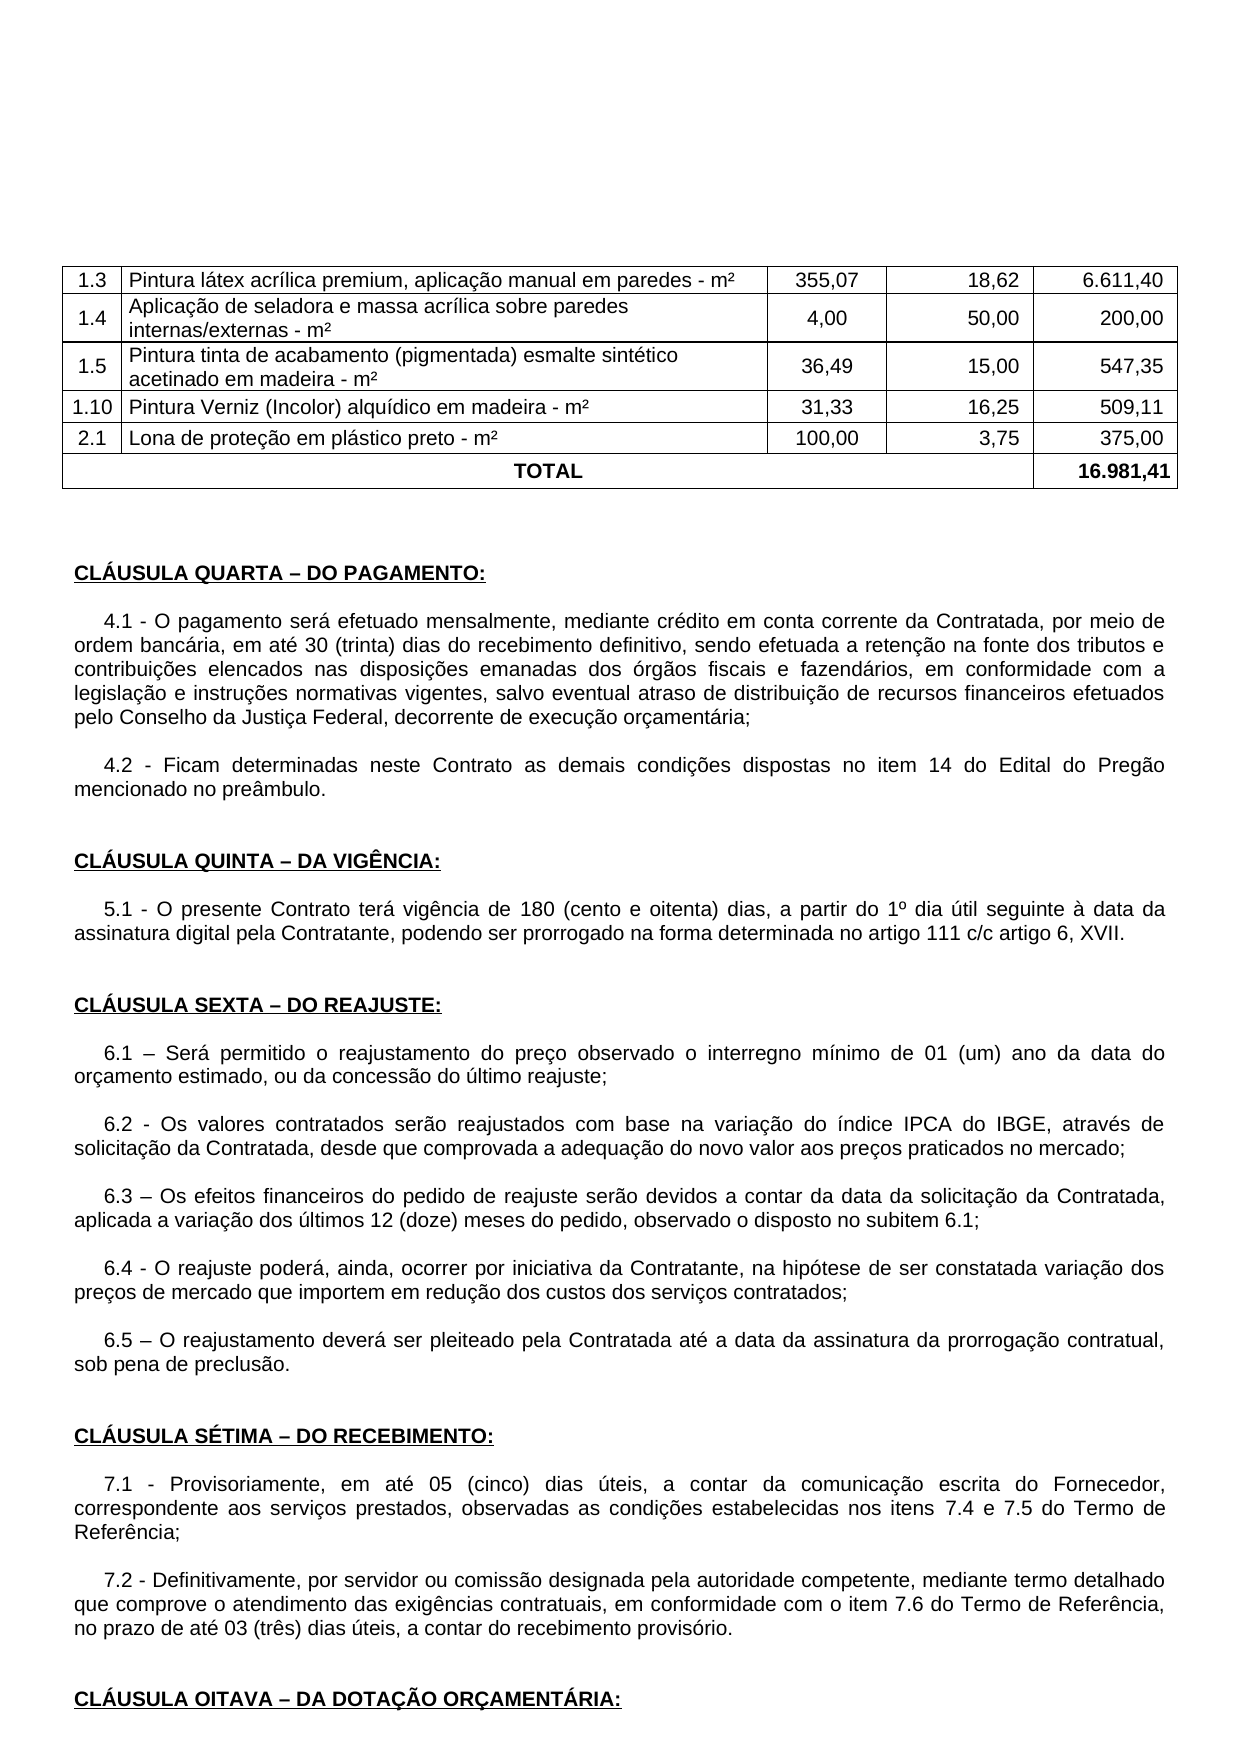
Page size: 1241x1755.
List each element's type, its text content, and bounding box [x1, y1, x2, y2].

table_cell 6.611,40 [1034, 267, 1177, 292]
table_cell 100,00 [768, 423, 886, 453]
table_cell 16,25 [887, 391, 1033, 422]
table_cell Aplicação de seladora e massa acrílica sobre paredes internas/externas - m² [122, 294, 767, 341]
text 6.1 – Será permitido o reajustamento do preço observado o interregno mínimo de 01 (um) ano da data do orçamento estimado, ou da concessão do último reajuste; [74, 1040, 1167, 1088]
text 6.4 - O reajuste poderá, ainda, ocorrer por iniciativa da Contratante, na hipótese de ser constatada variação dos preços de mercado que importem em redução dos custos dos serviços contratados; [74, 1256, 1167, 1304]
table_cell 50,00 [887, 294, 1033, 341]
text 4.2 - Ficam determinadas neste Contrato as demais condições dispostas no item 14 do Edital do Pregão mencionado no preâmbulo. [74, 753, 1167, 801]
text CLÁUSULA SÉTIMA – DO RECEBIMENTO: [74, 1424, 1167, 1448]
text CLÁUSULA SEXTA – DO REAJUSTE: [74, 992, 1167, 1016]
table_cell 355,07 [768, 267, 886, 292]
table_cell 4,00 [768, 294, 886, 341]
text 4.1 - O pagamento será efetuado mensalmente, mediante crédito em conta corrente da Contratada, por meio de ordem bancária, em até 30 (trinta) dias do recebimento definitivo, sendo efetuada a retenção na fonte dos tributos e contribuições elencados nas disposições emanadas dos órgãos fiscais e fazendários, em conformidade com a legislação e instruções normativas vigentes, salvo eventual atraso de distribuição de recursos financeiros efetuados pelo Conselho da Justiça Federal, decorrente de execução orçamentária; [74, 609, 1167, 729]
table_cell 1.10 [63, 391, 121, 422]
table_cell Lona de proteção em plástico preto - m² [122, 423, 767, 453]
table_cell 3,75 [887, 423, 1033, 453]
table_cell 375,00 [1034, 423, 1177, 453]
table_cell 15,00 [887, 343, 1033, 390]
text 7.1 - Provisoriamente, em até 05 (cinco) dias úteis, a contar da comunicação escrita do Fornecedor, correspondente aos serviços prestados, observadas as condições estabelecidas nos itens ­­­7.4 e 7.5 do Termo de Referência; [74, 1472, 1167, 1543]
table_cell Pintura látex acrílica premium, aplicação manual em paredes - m² [122, 267, 767, 292]
table_cell 509,11 [1034, 391, 1177, 422]
table_cell 1.5 [63, 343, 121, 390]
table_cell 2.1 [63, 423, 121, 453]
table_cell 31,33 [768, 391, 886, 422]
table_cell Pintura Verniz (Incolor) alquídico em madeira - m² [122, 391, 767, 422]
table_cell TOTAL [63, 454, 1033, 488]
table_cell 18,62 [887, 267, 1033, 292]
table_cell 1.4 [63, 294, 121, 341]
text 7.2 - Definitivamente, por servidor ou comissão designada pela autoridade competente, mediante termo detalhado que comprove o atendimento das exigências contratuais, em conformidade com o item 7.6 do Termo de Referência, no prazo de até 03 (três) dias úteis, a contar do recebimento provisório. [74, 1567, 1167, 1639]
table_cell 547,35 [1034, 343, 1177, 390]
text 6.3 – Os efeitos financeiros do pedido de reajuste serão devidos a contar da data da solicitação da Contratada, aplicada a variação dos últimos 12 (doze) meses do pedido, observado o disposto no subitem 6.1; [74, 1184, 1167, 1232]
table_cell 16.981,41 [1034, 454, 1177, 488]
text 6.2 - Os valores contratados serão reajustados com base na variação do índice IPCA do IBGE, através de solicitação da Contratada, desde que comprovada a adequação do novo valor aos preços praticados no mercado; [74, 1112, 1167, 1160]
text CLÁUSULA OITAVA – DA DOTAÇÃO ORÇAMENTÁRIA: [74, 1687, 1167, 1711]
text CLÁUSULA QUARTA – DO PAGAMENTO: [74, 561, 1167, 585]
text CLÁUSULA QUINTA – DA VIGÊNCIA: [74, 849, 1167, 873]
text 5.1 - O presente Contrato terá vigência de ­­­180 (cento e oitenta) dias, a partir do 1º dia útil seguinte à data da assinatura digital pela Contratante, podendo ser prorrogado na forma determinada no artigo 111 c/c artigo 6, XVII. [74, 897, 1167, 944]
table_cell 200,00 [1034, 294, 1177, 341]
table_cell Pintura tinta de acabamento (pigmentada) esmalte sintético acetinado em madeira - m² [122, 343, 767, 390]
table_cell 36,49 [768, 343, 886, 390]
table_cell 1.3 [63, 267, 121, 292]
text 6.5 – O reajustamento deverá ser pleiteado pela Contratada até a data da assinatura da prorrogação contratual, sob pena de preclusão. [74, 1328, 1167, 1376]
